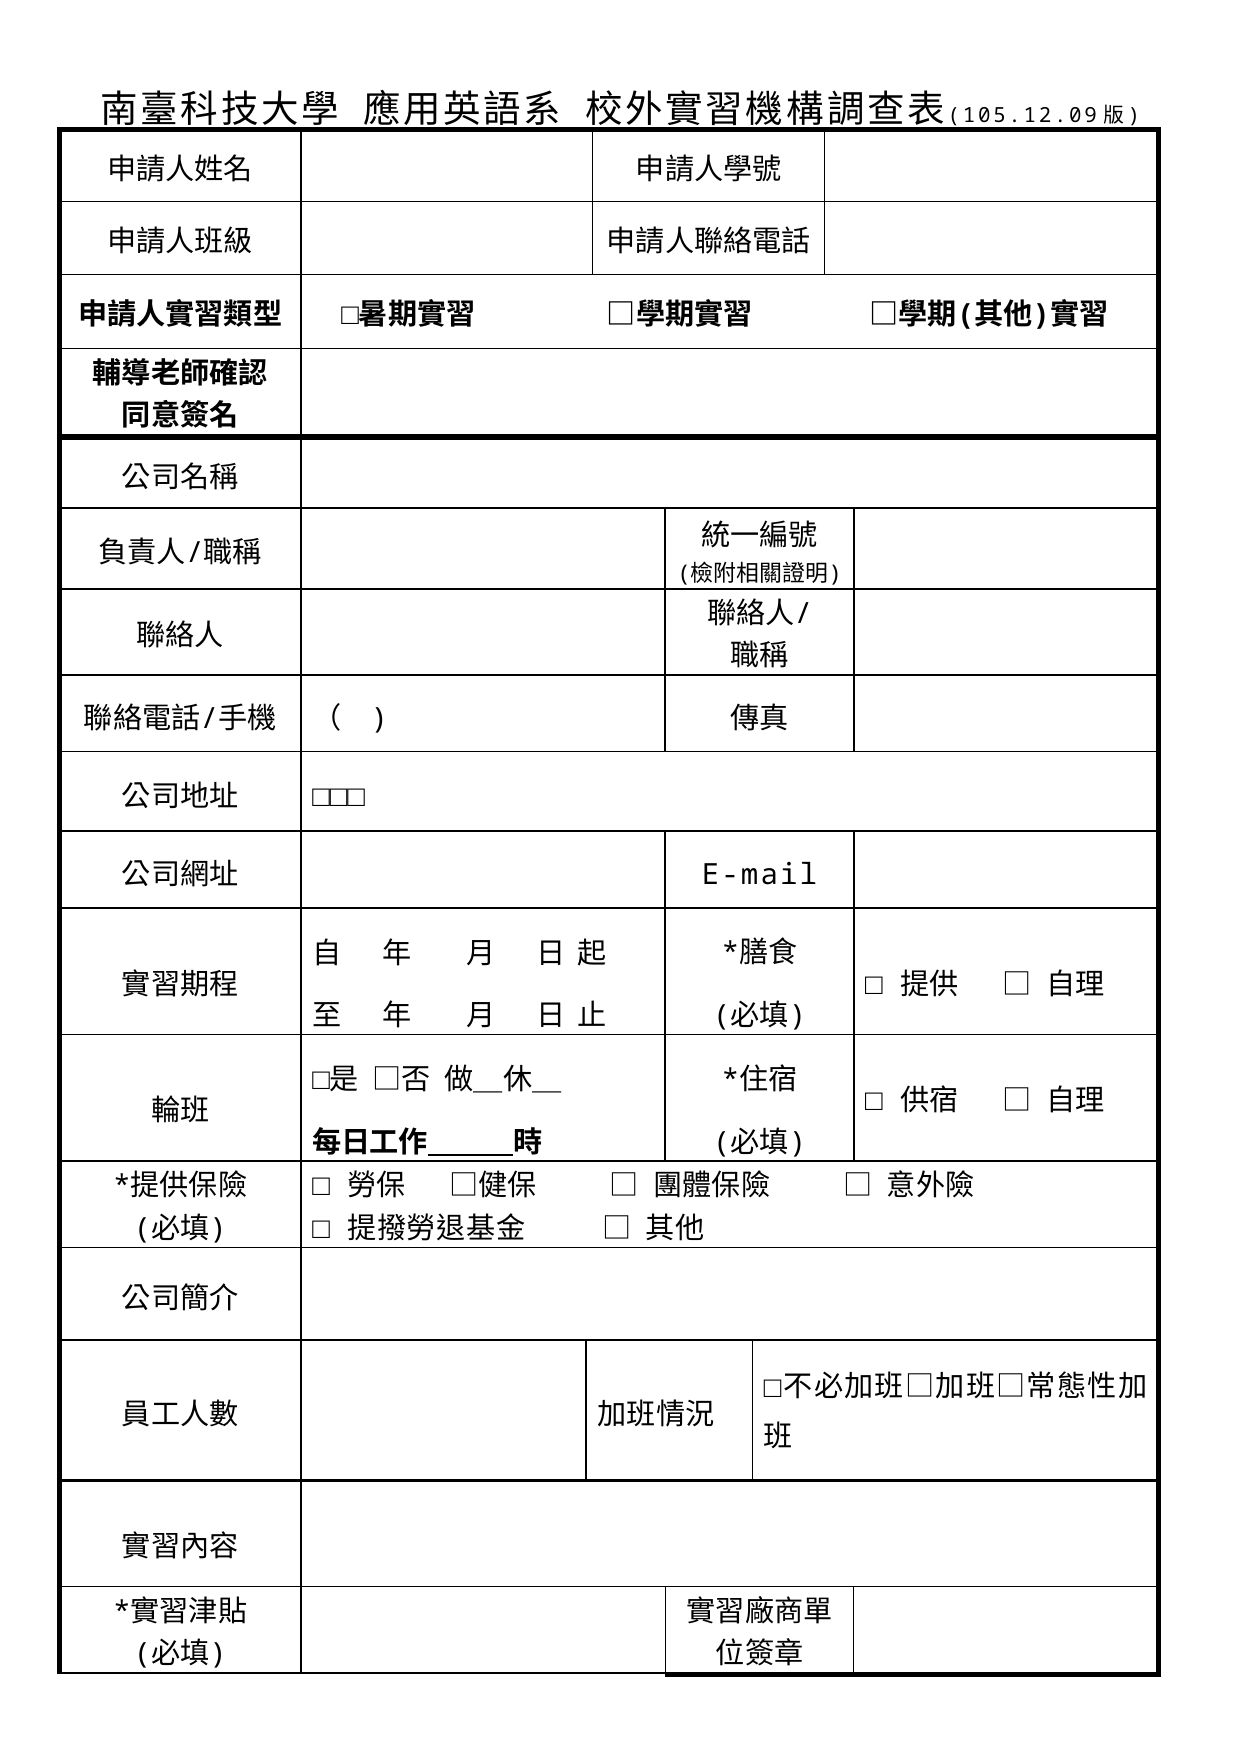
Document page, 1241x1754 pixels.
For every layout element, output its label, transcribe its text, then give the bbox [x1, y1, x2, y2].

table_header 申請人學號 [593, 132, 824, 201]
table_cell 自 年 月 日 起 至 年 月 日 止 [302, 909, 664, 1034]
table_cell 輔導老師確認 同意簽名 [62, 349, 300, 434]
table_cell 聯絡電話/手機 [62, 676, 300, 751]
table_cell *提供保險 (必填) [62, 1162, 300, 1247]
text 南臺科技大學 應用英語系 校外實習機構調查表(105.12.09版) [59, 64, 1181, 127]
table_cell [302, 1248, 1156, 1339]
table_header [302, 132, 592, 201]
table_header [825, 132, 1156, 201]
table_cell □暑期實習 □學期實習 □學期(其他)實習 [302, 275, 1156, 348]
table_cell □ 供宿 □ 自理 [855, 1035, 1156, 1160]
table_cell E-mail [666, 832, 853, 907]
table_cell □不必加班□加班□常態性加班 [753, 1341, 1156, 1478]
table_cell 負責人/職稱 [62, 509, 300, 588]
table_cell [302, 509, 664, 588]
table_cell [302, 349, 1156, 434]
table_header 申請人姓名 [62, 132, 300, 201]
table_cell [854, 1587, 1156, 1672]
table_cell [855, 509, 1156, 588]
table_cell *住宿 (必填) [666, 1035, 853, 1160]
table_cell 公司網址 [62, 832, 300, 907]
table_cell 實習廠商單位簽章 [666, 1587, 853, 1672]
table_cell [302, 1341, 585, 1478]
table_cell 傳真 [666, 676, 853, 751]
table_cell 實習期程 [62, 909, 300, 1034]
table_cell 聯絡人 [62, 590, 300, 674]
table_cell [302, 202, 592, 274]
table_cell [302, 440, 1156, 507]
table_cell [302, 832, 664, 907]
table_cell [855, 832, 1156, 907]
table_cell （ ) [302, 676, 664, 751]
table_cell [302, 590, 664, 674]
table_cell [302, 1482, 1156, 1586]
table_cell 加班情況 [587, 1341, 752, 1478]
table_cell 公司地址 [62, 752, 300, 830]
table_cell 申請人聯絡電話 [593, 202, 824, 274]
table_cell 申請人實習類型 [62, 275, 300, 348]
table_cell [855, 590, 1156, 674]
table_cell 申請人班級 [62, 202, 300, 274]
table_cell □是 □否 做＿休＿ 每日工作 時 [302, 1035, 664, 1160]
table_cell 統一編號 (檢附相關證明) [666, 509, 853, 588]
table_cell *膳食 (必填) [666, 909, 853, 1034]
table_cell □□□ [302, 752, 1156, 830]
table_cell 公司名稱 [62, 440, 300, 507]
table_cell 員工人數 [62, 1341, 300, 1478]
table_cell 公司簡介 [62, 1248, 300, 1339]
table_cell [825, 202, 1156, 274]
table_cell 實習內容 [62, 1482, 300, 1586]
table_cell □ 提供 □ 自理 [855, 909, 1156, 1034]
table_cell [855, 676, 1156, 751]
table_cell 輪班 [62, 1035, 300, 1160]
table_cell [302, 1587, 665, 1672]
table_cell □ 勞保 □健保 □ 團體保險 □ 意外險 □ 提撥勞退基金 □ 其他 [302, 1162, 1156, 1247]
table_cell *實習津貼 (必填) [62, 1587, 300, 1672]
table_cell 聯絡人/ 職稱 [666, 590, 853, 674]
